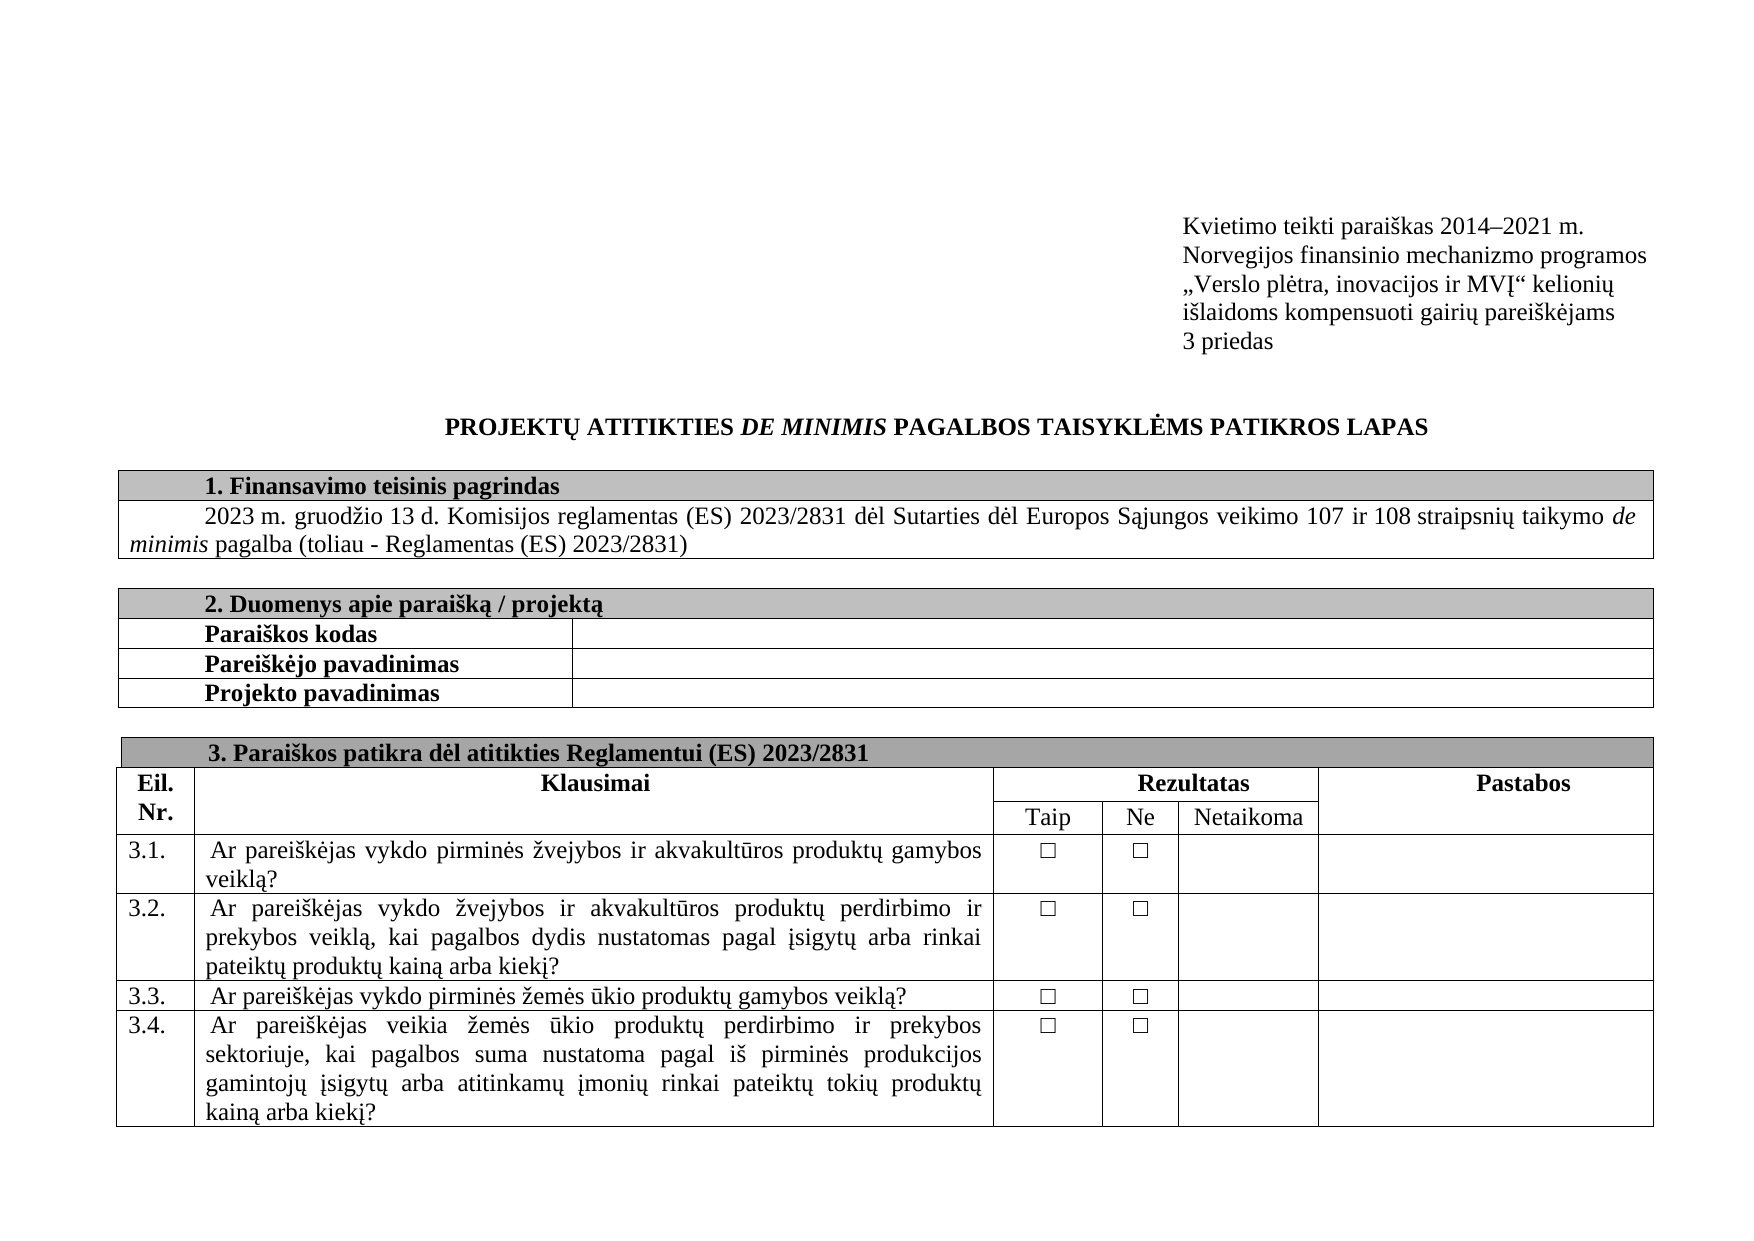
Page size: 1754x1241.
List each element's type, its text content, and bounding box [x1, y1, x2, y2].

text išlaidoms kompensuoti gairių pareiškėjams [1107, 297, 1680, 326]
text Norvegijos finansinio mechanizmo programos [1107, 240, 1680, 269]
table_cell □ [994, 981, 1102, 1009]
text Kvietimo teikti paraiškas 2014–2021 m. [1107, 211, 1680, 240]
table_header 3. Paraiškos patikra dėl atitikties Reglamentui (ES) 2023/2831 [122, 738, 1653, 767]
table_cell [1319, 894, 1653, 980]
table_cell □ [1103, 835, 1178, 892]
table_cell 2023 m. gruodžio 13 d. Komisijos reglamentas (ES) 2023/2831 dėl Sutarties dėl Europos Sąjungos veikimo 107 ir 108 straipsnių taikymo de minimis pagalba (toliau - Reglamentas (ES) 2023/2831) [119, 501, 1653, 558]
table_cell Pastabos [1319, 768, 1653, 834]
table_cell □ [994, 1011, 1102, 1126]
table_cell 3.4. [117, 1011, 194, 1126]
table_cell [1179, 981, 1318, 1009]
table_cell Ar pareiškėjas vykdo žvejybos ir akvakultūros produktų perdirbimo ir prekybos veiklą, kai pagalbos dydis nustatomas pagal įsigytų arba rinkai pateiktų produktų kainą arba kiekį? [195, 894, 993, 980]
table_cell Eil. Nr. [117, 768, 194, 834]
table_cell 3.3. [117, 981, 194, 1009]
table_cell [573, 619, 1653, 648]
table_cell □ [994, 835, 1102, 892]
table_cell Paraiškos kodas [119, 619, 572, 648]
table_cell [1319, 981, 1653, 1009]
table_cell Netaikoma [1179, 802, 1318, 834]
table_cell 3.2. [117, 894, 194, 980]
table_cell □ [1103, 1011, 1178, 1126]
table_cell □ [1103, 981, 1178, 1009]
table_cell Klausimai [195, 768, 993, 834]
table_cell 3.1. [117, 835, 194, 892]
text PROJEKTŲ ATITIKTIES de minimis PAGALBOS TAISYKLĖMS Patikros lapas [118, 412, 1680, 441]
table_cell [1179, 835, 1318, 892]
table_cell [1319, 835, 1653, 892]
table_cell Projekto pavadinimas [119, 679, 572, 707]
table_cell Taip [994, 802, 1102, 834]
table_cell [1319, 1011, 1653, 1126]
table_cell [573, 649, 1653, 677]
table_cell Ar pareiškėjas vykdo pirminės žvejybos ir akvakultūros produktų gamybos veiklą? [195, 835, 993, 892]
table_cell Ar pareiškėjas vykdo pirminės žemės ūkio produktų gamybos veiklą? [195, 981, 993, 1009]
table_cell Rezultatas [994, 768, 1318, 801]
text „Verslo plėtra, inovacijos ir MVĮ“ kelionių [1107, 269, 1680, 297]
table_header [117, 737, 121, 767]
table_cell □ [994, 894, 1102, 980]
table_cell Ne [1103, 802, 1178, 834]
table_cell [1179, 1011, 1318, 1126]
table_cell □ [1103, 894, 1178, 980]
table_header 2. Duomenys apie paraišką / projektą [119, 589, 1653, 618]
table_header 1. Finansavimo teisinis pagrindas [119, 471, 1653, 500]
table_cell Ar pareiškėjas veikia žemės ūkio produktų perdirbimo ir prekybos sektoriuje, kai pagalbos suma nustatoma pagal iš pirminės produkcijos gamintojų įsigytų arba atitinkamų įmonių rinkai pateiktų tokių produktų kainą arba kiekį? [195, 1011, 993, 1126]
table_cell [573, 679, 1653, 707]
text 3 priedas [1107, 326, 1680, 355]
table_cell Pareiškėjo pavadinimas [119, 649, 572, 677]
table_cell [1179, 894, 1318, 980]
